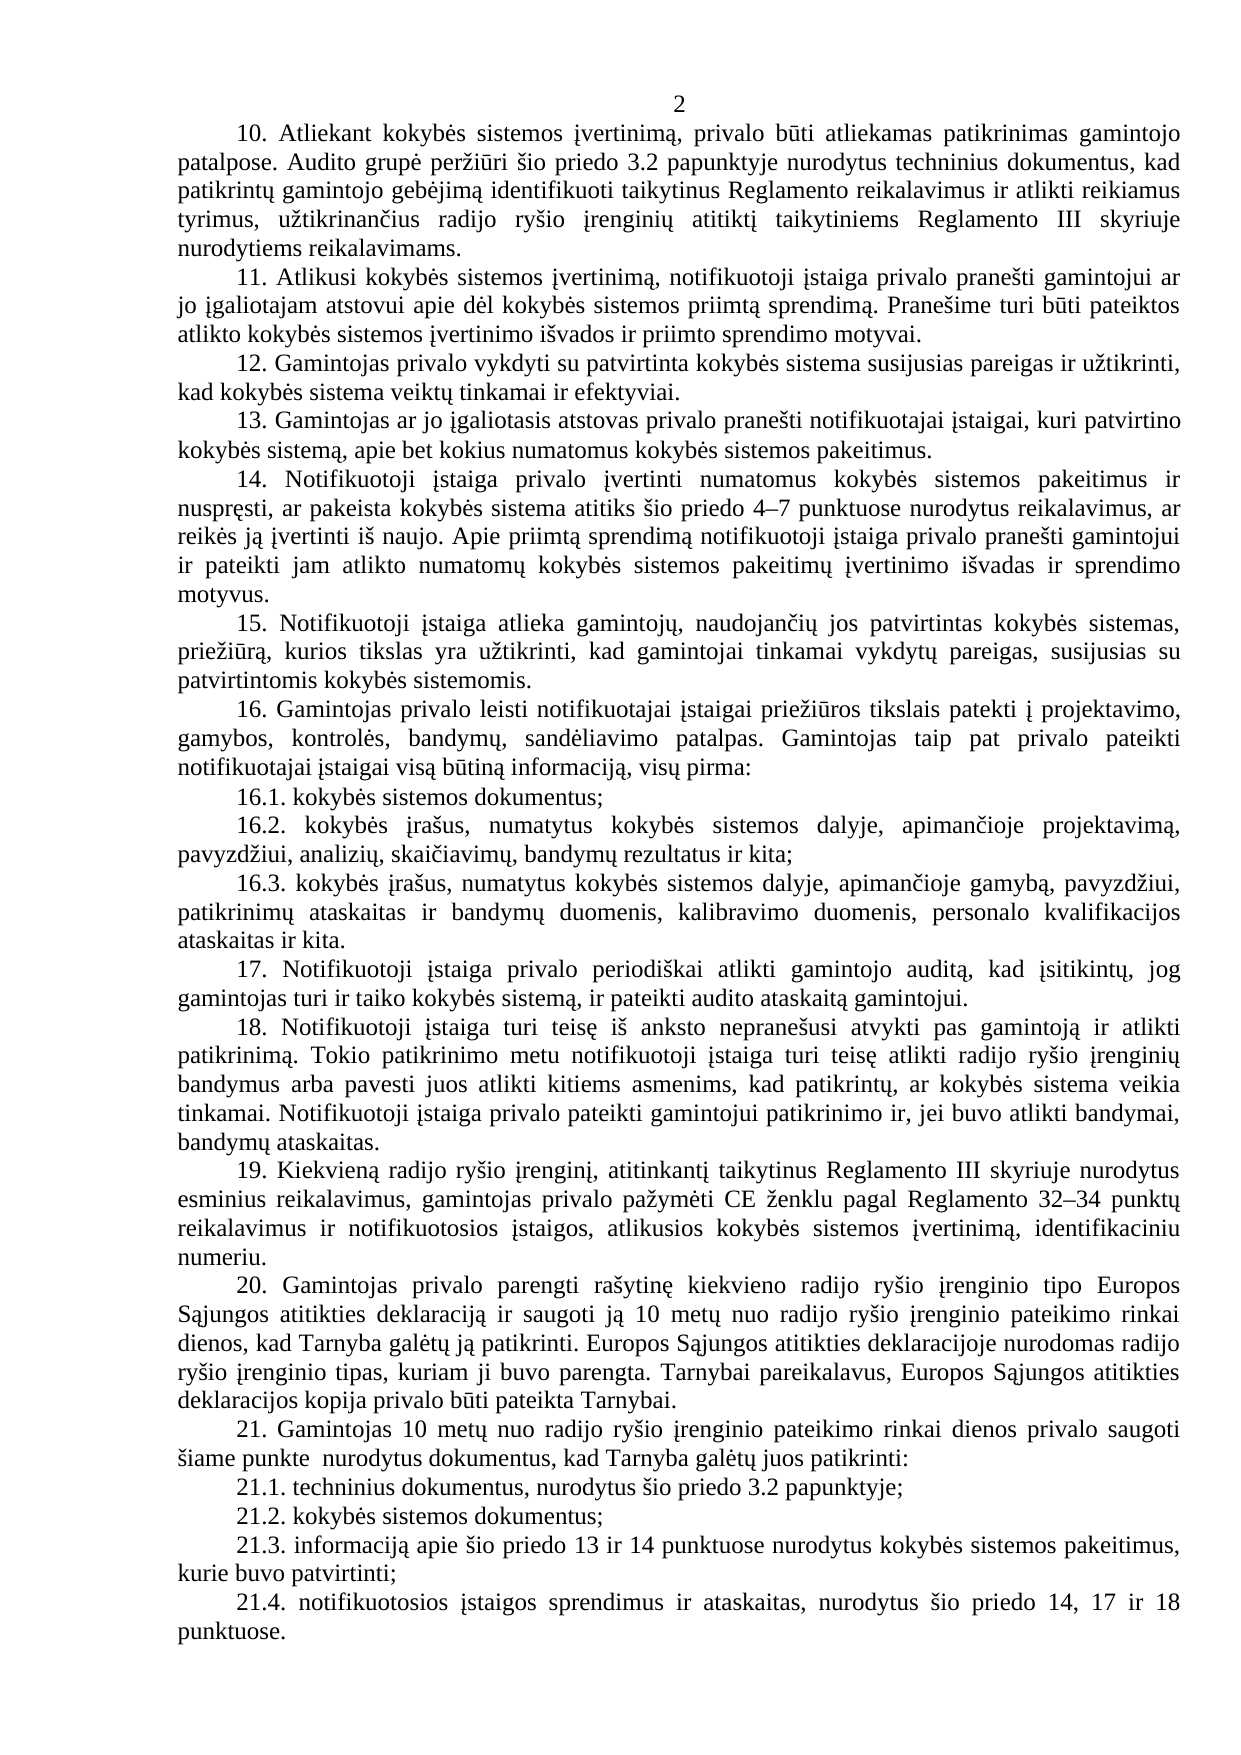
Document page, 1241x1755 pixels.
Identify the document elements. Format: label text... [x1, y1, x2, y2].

text 18. Notifikuotoji įstaiga turi teisę iš anksto nepranešusi atvykti pas gamintoją ir atlikti patikrinimą. Tokio patikrinimo metu notifikuotoji įstaiga turi teisę atlikti radijo ryšio įrenginių bandymus arba pavesti juos atlikti kitiems asmenims, kad patikrintų, ar kokybės sistema veikia tinkamai. Notifikuotoji įstaiga privalo pateikti gamintojui patikrinimo ir, jei buvo atlikti bandymai, bandymų ataskaitas. [177, 1012, 1181, 1155]
text 16.2. kokybės įrašus, numatytus kokybės sistemos dalyje, apimančioje projektavimą, pavyzdžiui, analizių, skaičiavimų, bandymų rezultatus ir kita; [177, 810, 1181, 868]
text 21.3. informaciją apie šio priedo 13 ir 14 punktuose nurodytus kokybės sistemos pakeitimus, kurie buvo patvirtinti; [177, 1530, 1181, 1587]
text 17. Notifikuotoji įstaiga privalo periodiškai atlikti gamintojo auditą, kad įsitikintų, jog gamintojas turi ir taiko kokybės sistemą, ir pateikti audito ataskaitą gamintojui. [177, 954, 1181, 1012]
text 12. Gamintojas privalo vykdyti su patvirtinta kokybės sistema susijusias pareigas ir užtikrinti, kad kokybės sistema veiktų tinkamai ir efektyviai. [177, 348, 1181, 406]
text 16.1. kokybės sistemos dokumentus; [177, 782, 1181, 810]
text 14. Notifikuotoji įstaiga privalo įvertinti numatomus kokybės sistemos pakeitimus ir nuspręsti, ar pakeista kokybės sistema atitiks šio priedo 4–7 punktuose nurodytus reikalavimus, ar reikės ją įvertinti iš naujo. Apie priimtą sprendimą notifikuotoji įstaiga privalo pranešti gamintojui ir pateikti jam atlikto numatomų kokybės sistemos pakeitimų įvertinimo išvadas ir sprendimo motyvus. [177, 464, 1181, 608]
text 21.1. techninius dokumentus, nurodytus šio priedo 3.2 papunktyje; [177, 1472, 1181, 1501]
text 16.3. kokybės įrašus, numatytus kokybės sistemos dalyje, apimančioje gamybą, pavyzdžiui, patikrinimų ataskaitas ir bandymų duomenis, kalibravimo duomenis, personalo kvalifikacijos ataskaitas ir kita. [177, 868, 1181, 954]
text 16. Gamintojas privalo leisti notifikuotajai įstaigai priežiūros tikslais patekti į projektavimo, gamybos, kontrolės, bandymų, sandėliavimo patalpas. Gamintojas taip pat privalo pateikti notifikuotajai įstaigai visą būtiną informaciją, visų pirma: [177, 694, 1181, 782]
text 15. Notifikuotoji įstaiga atlieka gamintojų, naudojančių jos patvirtintas kokybės sistemas, priežiūrą, kurios tikslas yra užtikrinti, kad gamintojai tinkamai vykdytų pareigas, susijusias su patvirtintomis kokybės sistemomis. [177, 608, 1181, 694]
text 19. Kiekvieną radijo ryšio įrenginį, atitinkantį taikytinus Reglamento III skyriuje nurodytus esminius reikalavimus, gamintojas privalo pažymėti CE ženklu pagal Reglamento 32–34 punktų reikalavimus ir notifikuotosios įstaigos, atlikusios kokybės sistemos įvertinimą, identifikaciniu numeriu. [177, 1155, 1181, 1270]
text 20. Gamintojas privalo parengti rašytinę kiekvieno radijo ryšio įrenginio tipo Europos Sąjungos atitikties deklaraciją ir saugoti ją 10 metų nuo radijo ryšio įrenginio pateikimo rinkai dienos, kad Tarnyba galėtų ją patikrinti. Europos Sąjungos atitikties deklaracijoje nurodomas radijo ryšio įrenginio tipas, kuriam ji buvo parengta. Tarnybai pareikalavus, Europos Sąjungos atitikties deklaracijos kopija privalo būti pateikta Tarnybai. [177, 1270, 1181, 1414]
text 21.4. notifikuotosios įstaigos sprendimus ir ataskaitas, nurodytus šio priedo 14, 17 ir 18 punktuose. [177, 1587, 1181, 1645]
text 21.2. kokybės sistemos dokumentus; [177, 1501, 1181, 1530]
text 13. Gamintojas ar jo įgaliotasis atstovas privalo pranešti notifikuotajai įstaigai, kuri patvirtino kokybės sistemą, apie bet kokius numatomus kokybės sistemos pakeitimus. [177, 406, 1181, 464]
text 21. Gamintojas 10 metų nuo radijo ryšio įrenginio pateikimo rinkai dienos privalo saugoti šiame punkte nurodytus dokumentus, kad Tarnyba galėtų juos patikrinti: [177, 1414, 1181, 1472]
text 10. Atliekant kokybės sistemos įvertinimą, privalo būti atliekamas patikrinimas gamintojo patalpose. Audito grupė peržiūri šio priedo 3.2 papunktyje nurodytus techninius dokumentus, kad patikrintų gamintojo gebėjimą identifikuoti taikytinus Reglamento reikalavimus ir atlikti reikiamus tyrimus, užtikrinančius radijo ryšio įrenginių atitiktį taikytiniems Reglamento III skyriuje nurodytiems reikalavimams. [177, 118, 1181, 262]
text 11. Atlikusi kokybės sistemos įvertinimą, notifikuotoji įstaiga privalo pranešti gamintojui ar jo įgaliotajam atstovui apie dėl kokybės sistemos priimtą sprendimą. Pranešime turi būti pateiktos atlikto kokybės sistemos įvertinimo išvados ir priimto sprendimo motyvai. [177, 262, 1181, 348]
